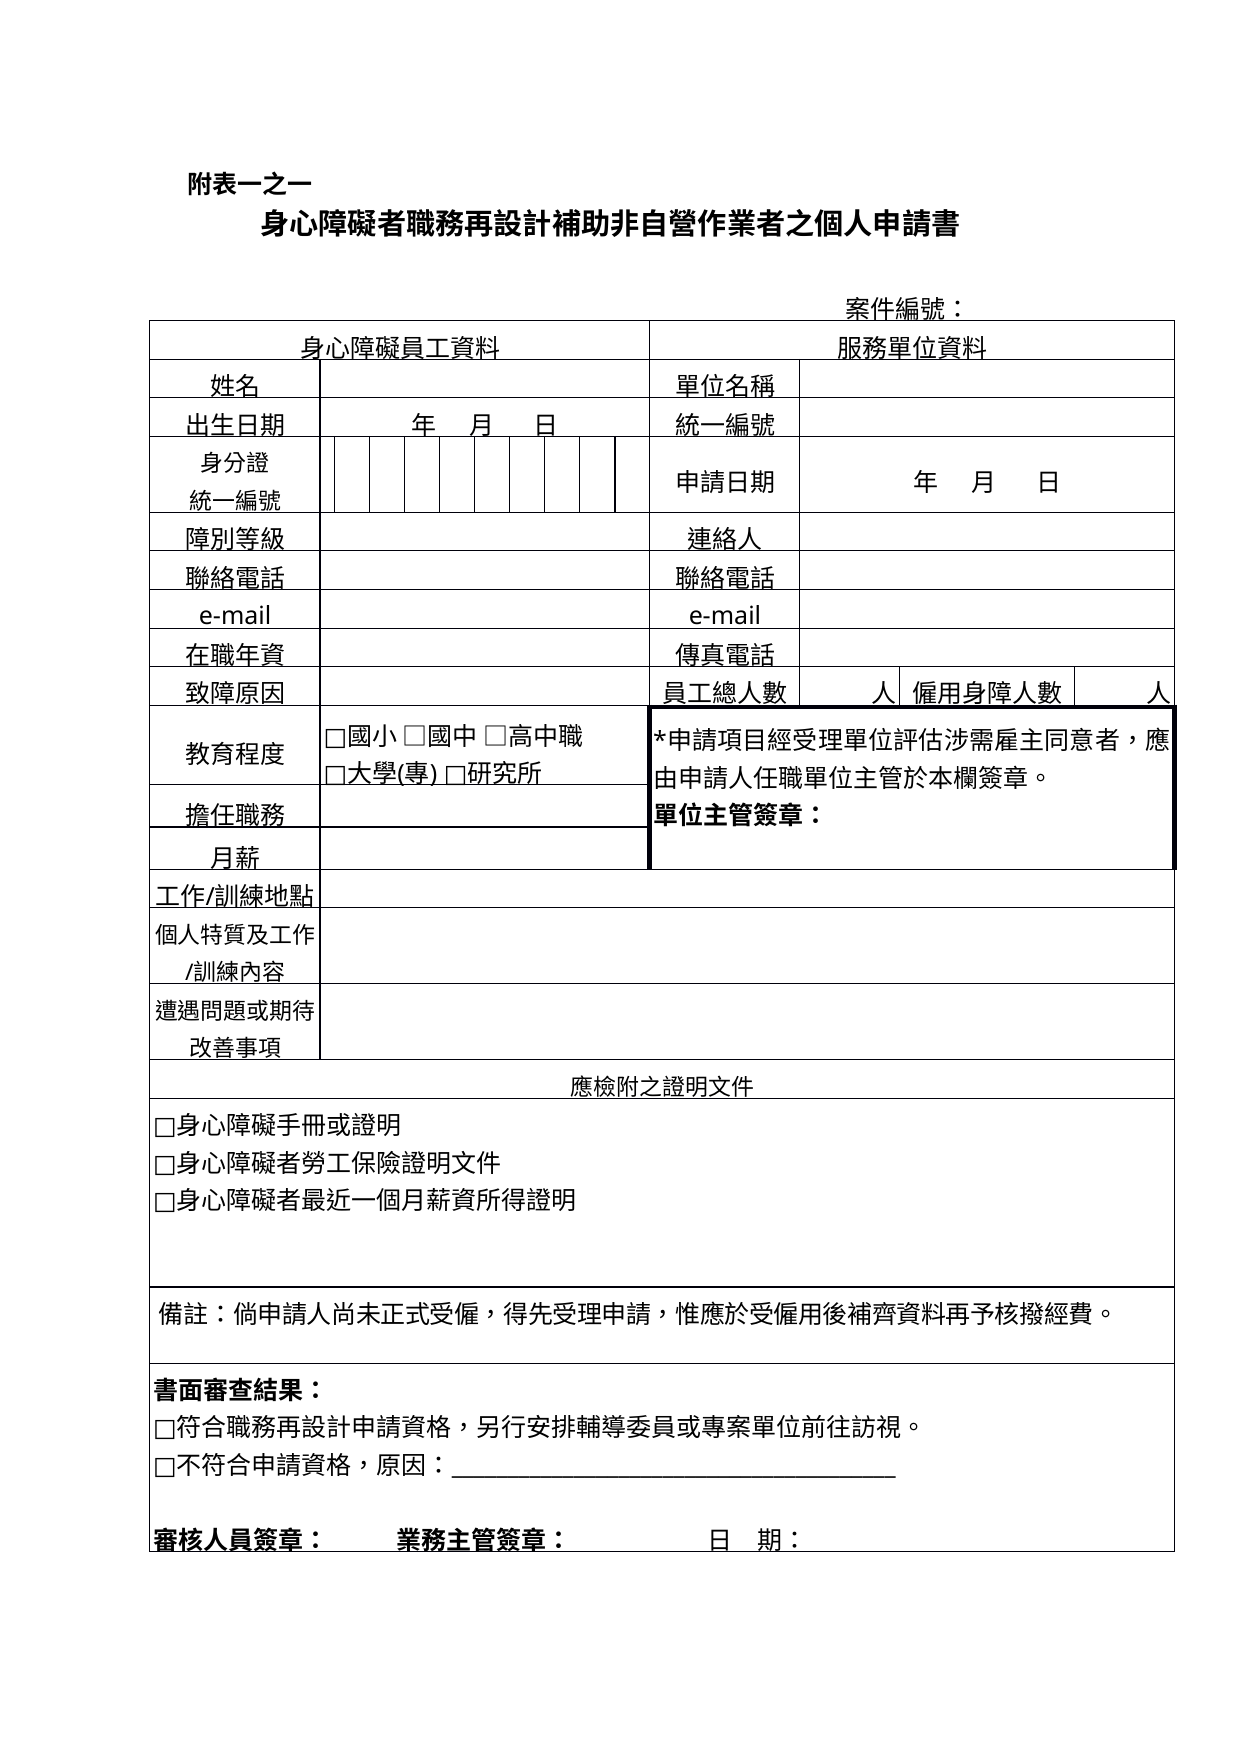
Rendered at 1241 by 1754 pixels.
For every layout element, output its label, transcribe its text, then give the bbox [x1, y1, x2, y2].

table_cell [800, 551, 1174, 589]
table_cell [510, 437, 544, 512]
table_cell 聯絡電話 [650, 551, 799, 589]
table_cell 人 [800, 667, 899, 704]
table_header 身心障礙員工資料 [150, 321, 649, 359]
table_cell 致障原因 [150, 667, 319, 704]
table_cell 在職年資 [150, 629, 319, 666]
table_header 服務單位資料 [650, 321, 1174, 359]
table_cell 年 月 日 [800, 437, 1174, 512]
table_cell 書面審查結果： □符合職務再設計申請資格，另行安排輔導委員或專案單位前往訪視。 □不符合申請資格，原因：________________________________________ 審核人員簽章： 業務主管簽章： 日 期： [150, 1364, 1174, 1551]
table_cell [800, 629, 1174, 666]
table_cell 身分證 統一編號 [150, 437, 319, 512]
table_cell *申請項目經受理單位評估涉需雇主同意者，應由申請人任職單位主管於本欄簽章。 單位主管簽章： [652, 709, 1172, 869]
table_cell 統一編號 [650, 398, 799, 436]
table_cell □身心障礙手冊或證明 □身心障礙者勞工保險證明文件 □身心障礙者最近一個月薪資所得證明 [150, 1099, 1174, 1286]
table_cell 障別等級 [150, 513, 319, 550]
table_cell [321, 513, 649, 550]
table_cell 申請日期 [650, 437, 799, 512]
table_cell [321, 828, 647, 869]
table_cell [321, 785, 647, 826]
table_cell 工作/訓練地點 [150, 870, 319, 907]
table_cell [321, 629, 649, 666]
table_cell [545, 437, 579, 512]
table_cell □國小 □國中 □高中職 □大學(專) □研究所 [321, 706, 647, 784]
table_cell 教育程度 [150, 706, 319, 784]
table_cell 姓名 [150, 360, 319, 397]
table_cell [335, 437, 369, 512]
table_cell [321, 870, 1174, 907]
table_cell [800, 590, 1174, 627]
text 案件編號： [237, 283, 1095, 320]
table_cell 人 [1075, 667, 1174, 704]
table_cell [321, 908, 1174, 983]
table_cell 出生日期 [150, 398, 319, 436]
table_cell 聯絡電話 [150, 551, 319, 589]
table_cell 擔任職務 [150, 785, 319, 826]
table_cell [475, 437, 509, 512]
table_cell [321, 667, 649, 704]
table_cell [321, 360, 649, 397]
table_cell [616, 437, 649, 512]
table_cell [440, 437, 474, 512]
table_cell [321, 984, 1174, 1059]
table_cell 應檢附之證明文件 [150, 1060, 1174, 1098]
table_cell [580, 437, 614, 512]
table_cell 僱用身障人數 [900, 667, 1074, 704]
table_cell e-mail [650, 590, 799, 627]
table_cell e-mail [150, 590, 319, 627]
table_cell [405, 437, 439, 512]
table_cell 連絡人 [650, 513, 799, 550]
table_cell [800, 513, 1174, 550]
table_cell [321, 590, 649, 627]
table_cell 年 月 日 [321, 398, 649, 436]
table_cell [800, 360, 1174, 397]
table_cell [800, 398, 1174, 436]
table_cell [321, 437, 334, 512]
table_cell 備註：倘申請人尚未正式受僱，得先受理申請，惟應於受僱用後補齊資料再予核撥經費。 [150, 1288, 1174, 1362]
table_cell [370, 437, 404, 512]
table_cell 個人特質及工作/訓練內容 [150, 908, 319, 983]
table_cell 遭遇問題或期待改善事項 [150, 984, 319, 1059]
table_cell 傳真電話 [650, 629, 799, 666]
table_cell [321, 551, 649, 589]
table_cell 月薪 [150, 828, 319, 869]
table_cell 單位名稱 [650, 360, 799, 397]
text 附表一之一 [187, 164, 1053, 201]
text 身心障礙者職務再設計補助非自營作業者之個人申請書 [137, 201, 1083, 243]
table_cell 員工總人數 [650, 667, 799, 704]
